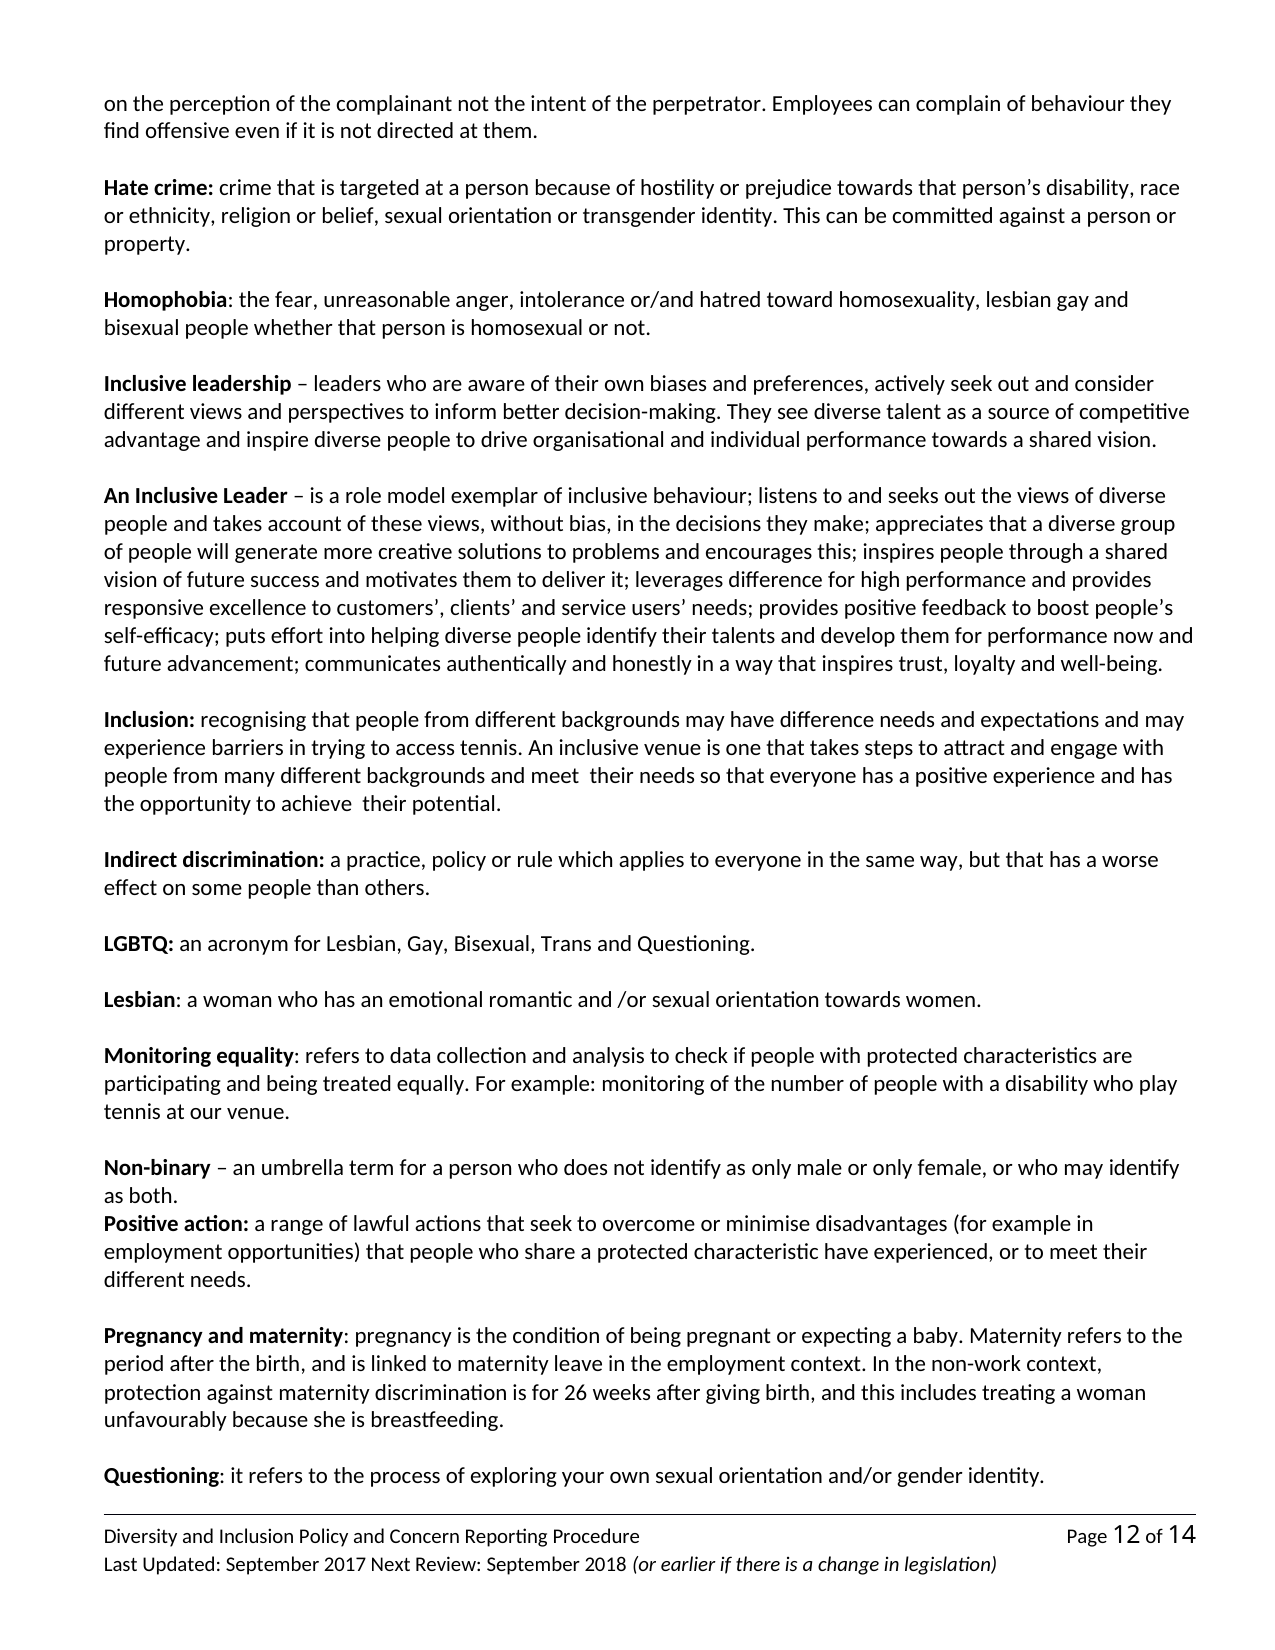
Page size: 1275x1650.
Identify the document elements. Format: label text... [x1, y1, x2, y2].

text Monitoring equality: refers to data collection and analysis to check if people with protected characteristics are participating and being treated equally. For example: monitoring of the number of people with a disability who play tennis at our venue. [103, 1041, 1196, 1125]
text Inclusive leadership – leaders who are aware of their own biases and preferences, actively seek out and consider different views and perspectives to inform better decision-making. They see diverse talent as a source of competitive advantage and inspire diverse people to drive organisational and individual performance towards a shared vision. [103, 369, 1196, 453]
text Pregnancy and maternity: pregnancy is the condition of being pregnant or expecting a baby. Maternity refers to the period after the birth, and is linked to maternity leave in the employment context. In the non-work context, protection against maternity discrimination is for 26 weeks after giving birth, and this includes treating a woman unfavourably because she is breastfeeding. [103, 1322, 1196, 1434]
text Lesbian: a woman who has an emotional romantic and /or sexual orientation towards women. [103, 985, 1196, 1013]
text Inclusion: recognising that people from different backgrounds may have difference needs and expectations and may experience barriers in trying to access tennis. An inclusive venue is one that takes steps to attract and engage with people from many different backgrounds and meet their needs so that everyone has a positive experience and has the opportunity to achieve their potential. [103, 705, 1196, 817]
text Hate crime: crime that is targeted at a person because of hostility or prejudice towards that person’s disability, race or ethnicity, religion or belief, sexual orientation or transgender identity. This can be committed against a person or property. [103, 173, 1196, 257]
text Questioning: it refers to the process of exploring your own sexual orientation and/or gender identity.Positive action [103, 1462, 1196, 1490]
text Homophobia: the fear, unreasonable anger, intolerance or/and hatred toward homosexuality, lesbian gay and bisexual people whether that person is homosexual or not. [103, 285, 1196, 341]
text Positive action: a range of lawful actions that seek to overcome or minimise disadvantages (for example in employment opportunities) that people who share a protected characteristic have experienced, or to meet their different needs. [103, 1209, 1196, 1293]
text An Inclusive Leader – is a role model exemplar of inclusive behaviour; listens to and seeks out the views of diverse people and takes account of these views, without bias, in the decisions they make; appreciates that a diverse group of people will generate more creative solutions to problems and encourages this; inspires people through a shared vision of future success and motivates them to deliver it; leverages difference for high performance and provides responsive excellence to customers’, clients’ and service users’ needs; provides positive feedback to boost people’s self-efficacy; puts effort into helping diverse people identify their talents and develop them for performance now and future advancement; communicates authentically and honestly in a way that inspires trust, loyalty and well-being. [103, 481, 1196, 677]
text Non-binary – an umbrella term for a person who does not identify as only male or only female, or who may identify as both. [103, 1153, 1196, 1209]
text Indirect discrimination: a practice, policy or rule which applies to everyone in the same way, but that has a worse effect on some people than others. [103, 845, 1196, 901]
text on the perception of the complainant not the intent of the perpetrator. Employees can complain of behaviour they find offensive even if it is not directed at them. [103, 89, 1196, 145]
text LGBTQ: an acronym for Lesbian, Gay, Bisexual, Trans and Questioning. [103, 929, 1196, 957]
